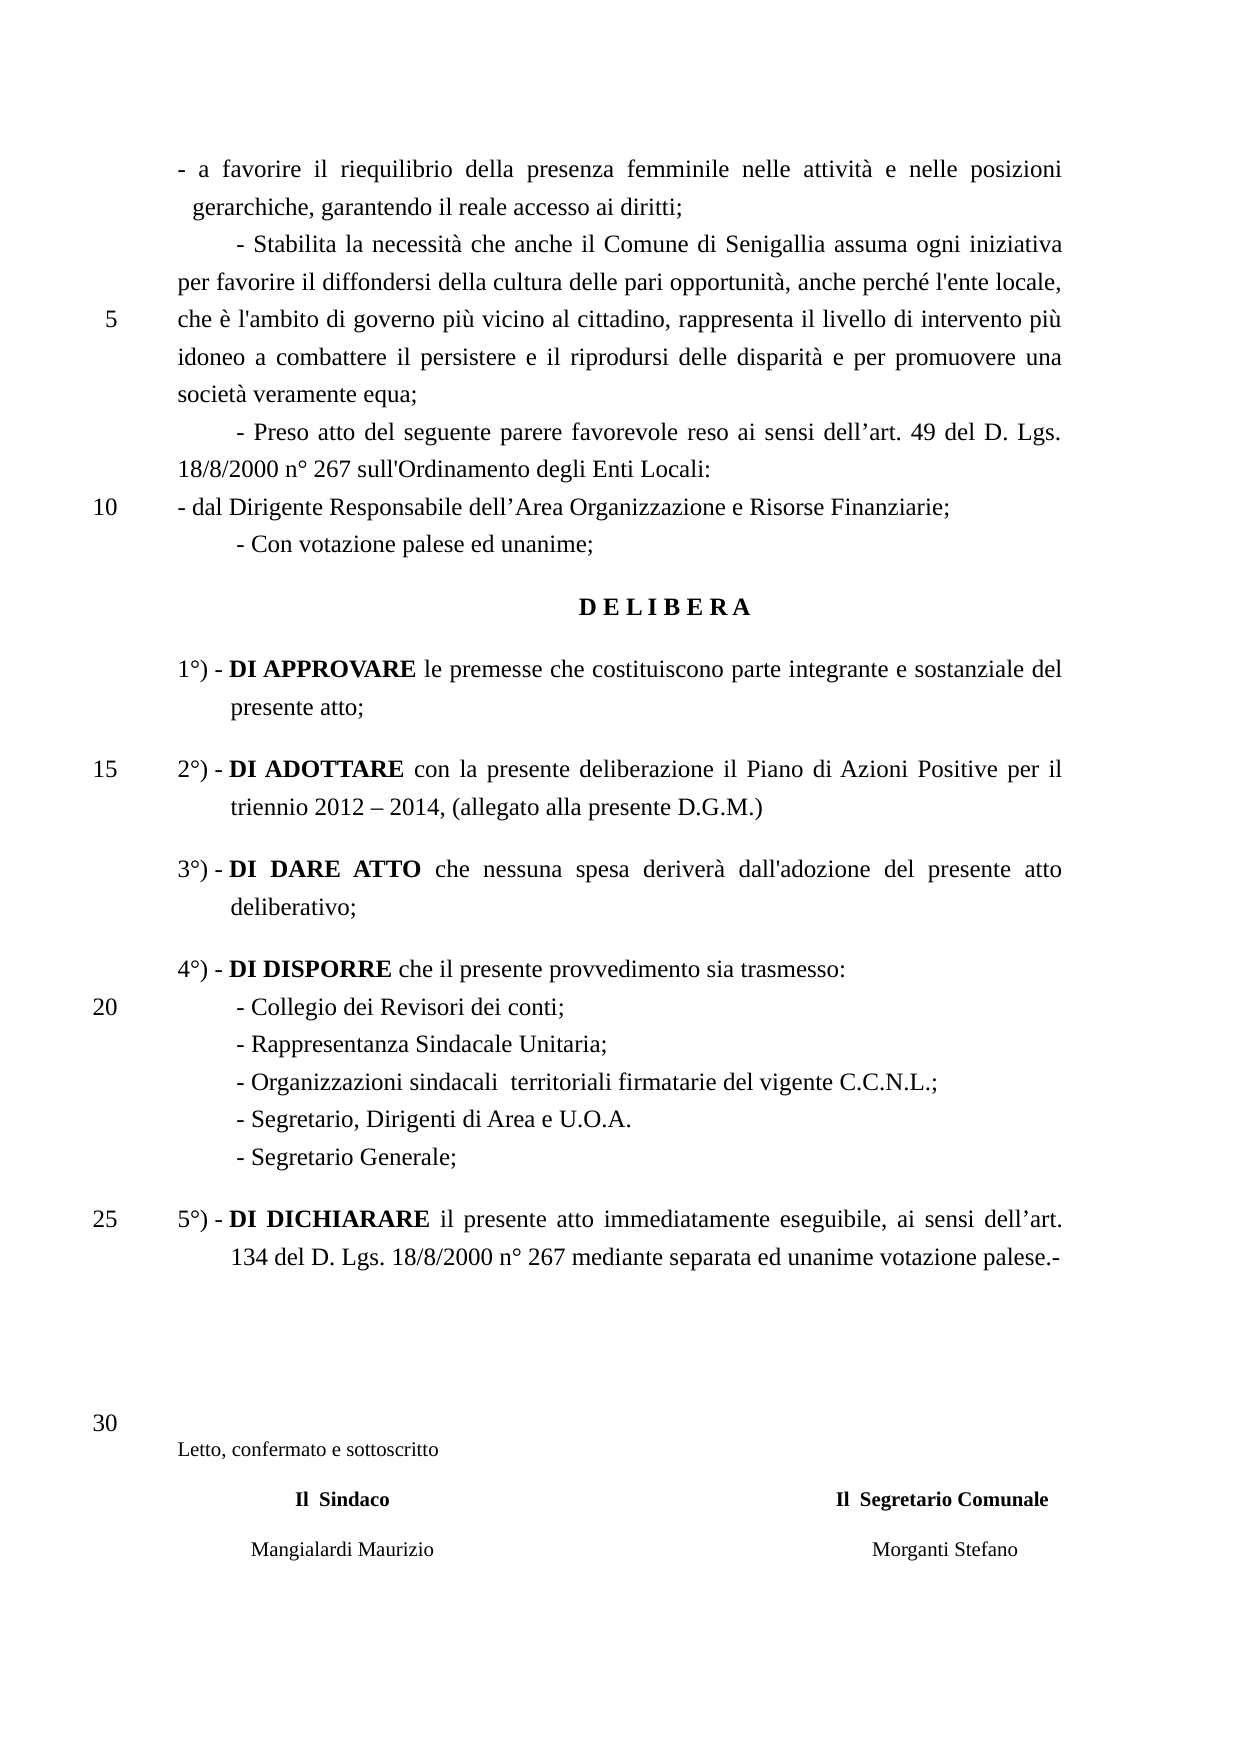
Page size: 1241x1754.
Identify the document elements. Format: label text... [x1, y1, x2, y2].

text - Segretario, Dirigenti di Area e U.O.A. [236, 1098, 1063, 1135]
text 4°) - DI DISPORRE che il presente provvedimento sia trasmesso: [177, 948, 1063, 985]
text 3°) - DI DARE ATTO che nessuna spesa deriverà dall'adozione del presente atto deliberativo; [177, 848, 1063, 923]
text - dal Dirigente Responsabile dell’Area Organizzazione e Risorse Finanziarie; [177, 485, 1063, 523]
text - Segretario Generale; [236, 1135, 1063, 1173]
text Letto, confermato e sottoscritto [177, 1437, 1063, 1461]
text F/to Mangialardi Maurizio F/to Morganti Stefano [177, 1536, 1063, 1561]
text - Stabilita la necessità che anche il Comune di Senigallia assuma ogni iniziativa per favorire il diffondersi della cultura delle pari opportunità, anche perché l'ente locale, che è l'ambito di governo più vicino al cittadino, rappresenta il livello di intervento più idoneo a combattere il persistere e il riprodursi delle disparità e per promuovere una società veramente equa; [177, 223, 1063, 410]
text - Preso atto del seguente parere favorevole reso ai sensi dell’art. 49 del D. Lgs. 18/8/2000 n° 267 sull'Ordinamento degli Enti Locali: [177, 410, 1063, 485]
text D E L I B E R A [177, 585, 1063, 623]
text - Rappresentanza Sindacale Unitaria; [236, 1023, 1063, 1060]
text 2°) - DI ADOTTARE con la presente deliberazione il Piano di Azioni Positive per il triennio 2012 – 2014, (allegato alla presente D.G.M.) [177, 748, 1063, 823]
text 1°) - DI APPROVARE le premesse che costituiscono parte integrante e sostanziale del presente atto; [177, 648, 1063, 723]
text 5°) - DI DICHIARARE il presente atto immediatamente eseguibile, ai sensi dell’art. 134 del D. Lgs. 18/8/2000 n° 267 mediante separata ed unanime votazione palese.- [177, 1198, 1063, 1273]
text Il Sindaco Il Segretario Comunale [177, 1486, 1063, 1511]
text - Collegio dei Revisori dei conti; [236, 985, 1063, 1023]
text - Organizzazioni sindacali territoriali firmatarie del vigente C.C.N.L.; [236, 1060, 1063, 1098]
text - Con votazione palese ed unanime; [177, 523, 1063, 560]
text - a favorire il riequilibrio della presenza femminile nelle attività e nelle posizioni gerarchiche, garantendo il reale accesso ai diritti; [177, 148, 1063, 223]
